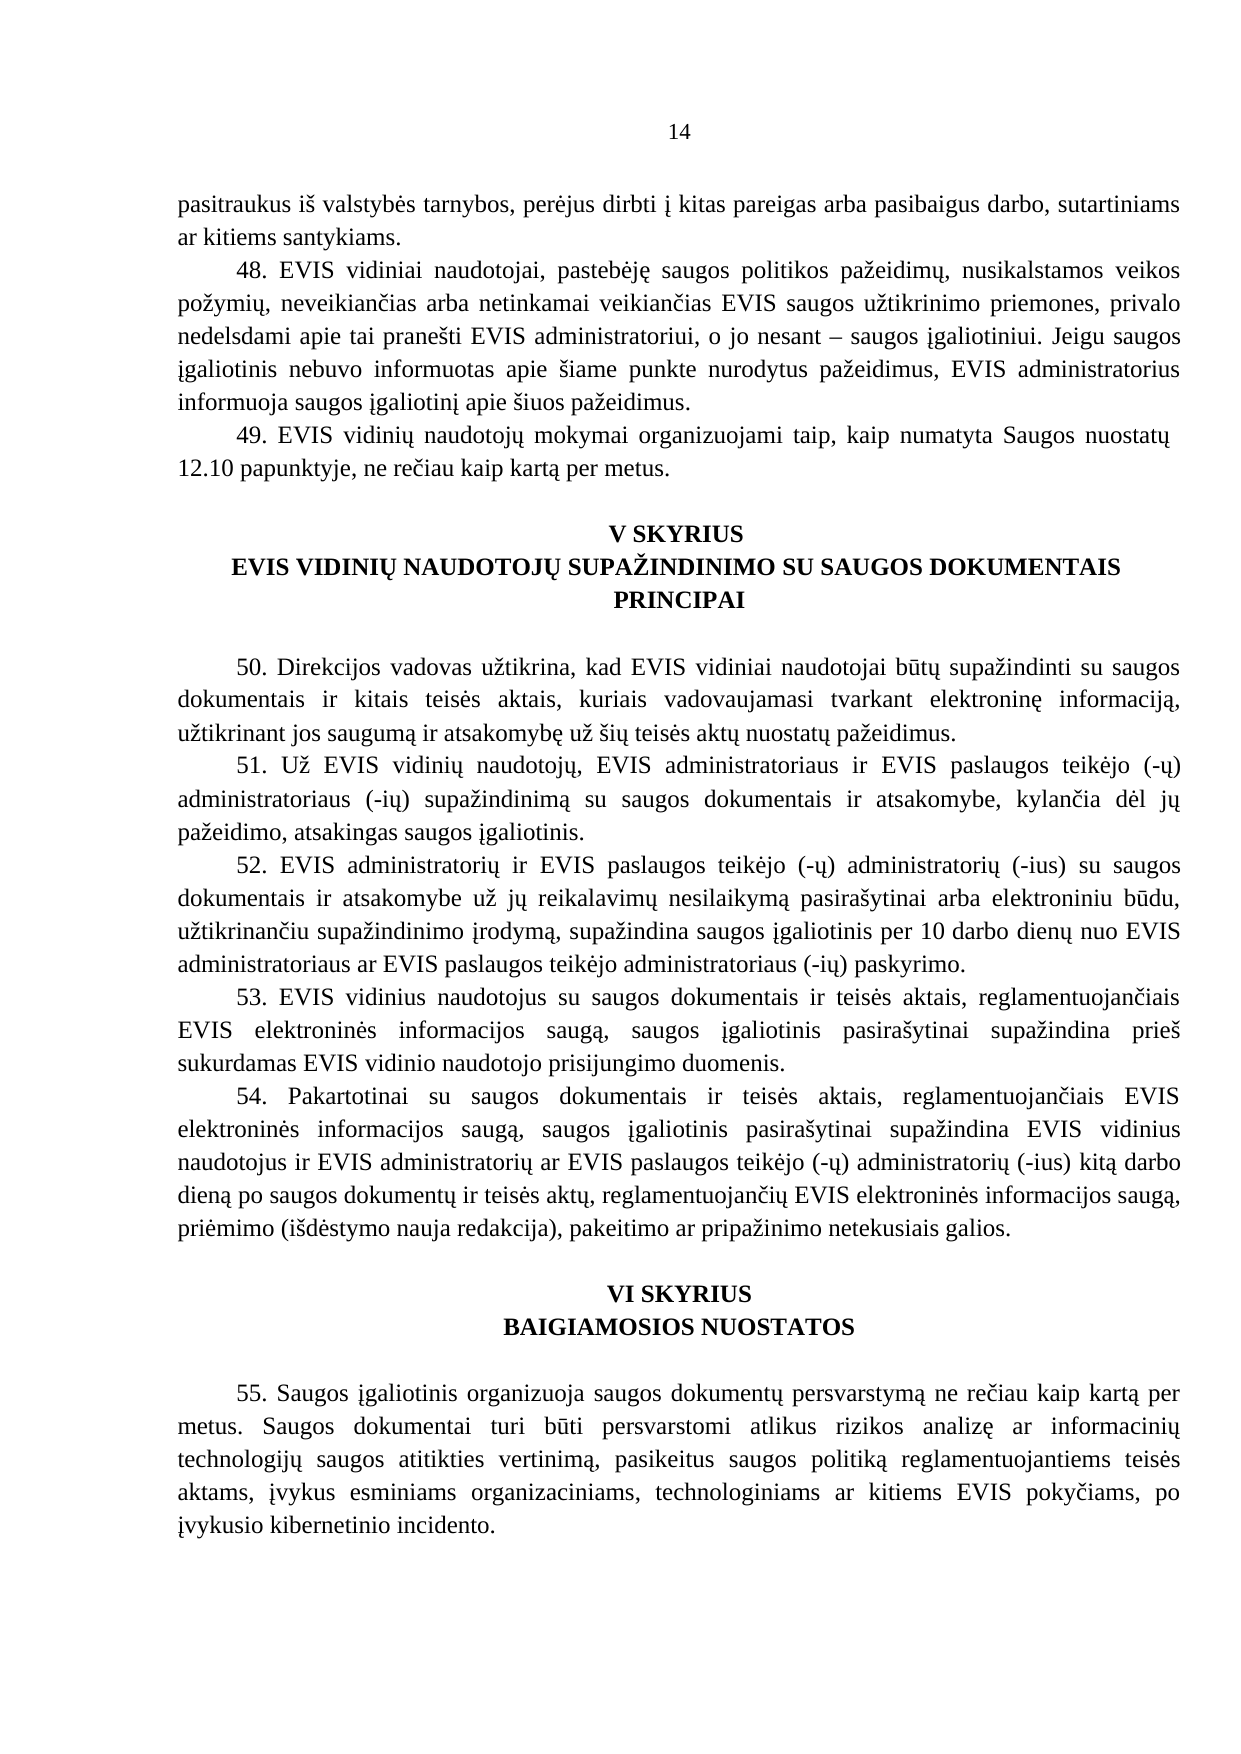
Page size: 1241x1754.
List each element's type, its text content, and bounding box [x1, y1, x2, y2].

text 48. EVIS vidiniai naudotojai, pastebėję saugos politikos pažeidimų, nusikalstamos veikos požymių, neveikiančias arba netinkamai veikiančias EVIS saugos užtikrinimo priemones, privalo nedelsdami apie tai pranešti EVIS administratoriui, o jo nesant – saugos įgaliotiniui. Jeigu saugos įgaliotinis nebuvo informuotas apie šiame punkte nurodytus pažeidimus, EVIS administratorius informuoja saugos įgaliotinį apie šiuos pažeidimus. [177, 255, 1181, 416]
text PRINCIPAI [177, 586, 1181, 614]
text 50. Direkcijos vadovas užtikrina, kad EVIS vidiniai naudotojai būtų supažindinti su saugos dokumentais ir kitais teisės aktais, kuriais vadovaujamasi tvarkant elektroninę informaciją, užtikrinant jos saugumą ir atsakomybę už šių teisės aktų nuostatų pažeidimus. [177, 652, 1181, 746]
text 49. EVIS vidinių naudotojų mokymai organizuojami taip, kaip numatyta Saugos nuostatų 12.10 papunktyje, ne rečiau kaip kartą per metus. [177, 420, 1181, 482]
text V SKYRIUS [177, 519, 1181, 548]
text VI SKYRIUS [177, 1279, 1181, 1308]
text EVIS VIDINIŲ NAUDOTOJŲ SUPAŽINDINIMO SU SAUGOS DOKUMENTAIS [177, 552, 1181, 581]
text BAIGIAMOSIOS NUOSTATOS [177, 1312, 1181, 1341]
text 52. EVIS administratorių ir EVIS paslaugos teikėjo (-ų) administratorių (-ius) su saugos dokumentais ir atsakomybe už jų reikalavimų nesilaikymą pasirašytinai arba elektroniniu būdu, užtikrinančiu supažindinimo įrodymą, supažindina saugos įgaliotinis per 10 darbo dienų nuo EVIS administratoriaus ar EVIS paslaugos teikėjo administratoriaus (-ių) paskyrimo. [177, 850, 1181, 977]
text 55. Saugos įgaliotinis organizuoja saugos dokumentų persvarstymą ne rečiau kaip kartą per metus. Saugos dokumentai turi būti persvarstomi atlikus rizikos analizę ar informacinių technologijų saugos atitikties vertinimą, pasikeitus saugos politiką reglamentuojantiems teisės aktams, įvykus esminiams organizaciniams, technologiniams ar kitiems EVIS pokyčiams, po įvykusio kibernetinio incidento. [177, 1378, 1181, 1539]
text 53. EVIS vidinius naudotojus su saugos dokumentais ir teisės aktais, reglamentuojančiais EVIS elektroninės informacijos saugą, saugos įgaliotinis pasirašytinai supažindina prieš sukurdamas EVIS vidinio naudotojo prisijungimo duomenis. [177, 982, 1181, 1077]
text 54. Pakartotinai su saugos dokumentais ir teisės aktais, reglamentuojančiais EVIS elektroninės informacijos saugą, saugos įgaliotinis pasirašytinai supažindina EVIS vidinius naudotojus ir EVIS administratorių ar EVIS paslaugos teikėjo (-ų) administratorių (-ius) kitą darbo dieną po saugos dokumentų ir teisės aktų, reglamentuojančių EVIS elektroninės informacijos saugą, priėmimo (išdėstymo nauja redakcija), pakeitimo ar pripažinimo netekusiais galios. [177, 1081, 1181, 1242]
text 51. Už EVIS vidinių naudotojų, EVIS administratoriaus ir EVIS paslaugos teikėjo (-ų) administratoriaus (-ių) supažindinimą su saugos dokumentais ir atsakomybe, kylančia dėl jų pažeidimo, atsakingas saugos įgaliotinis. [177, 751, 1181, 845]
text pasitraukus iš valstybės tarnybos, perėjus dirbti į kitas pareigas arba pasibaigus darbo, sutartiniams ar kitiems santykiams. [177, 189, 1181, 251]
